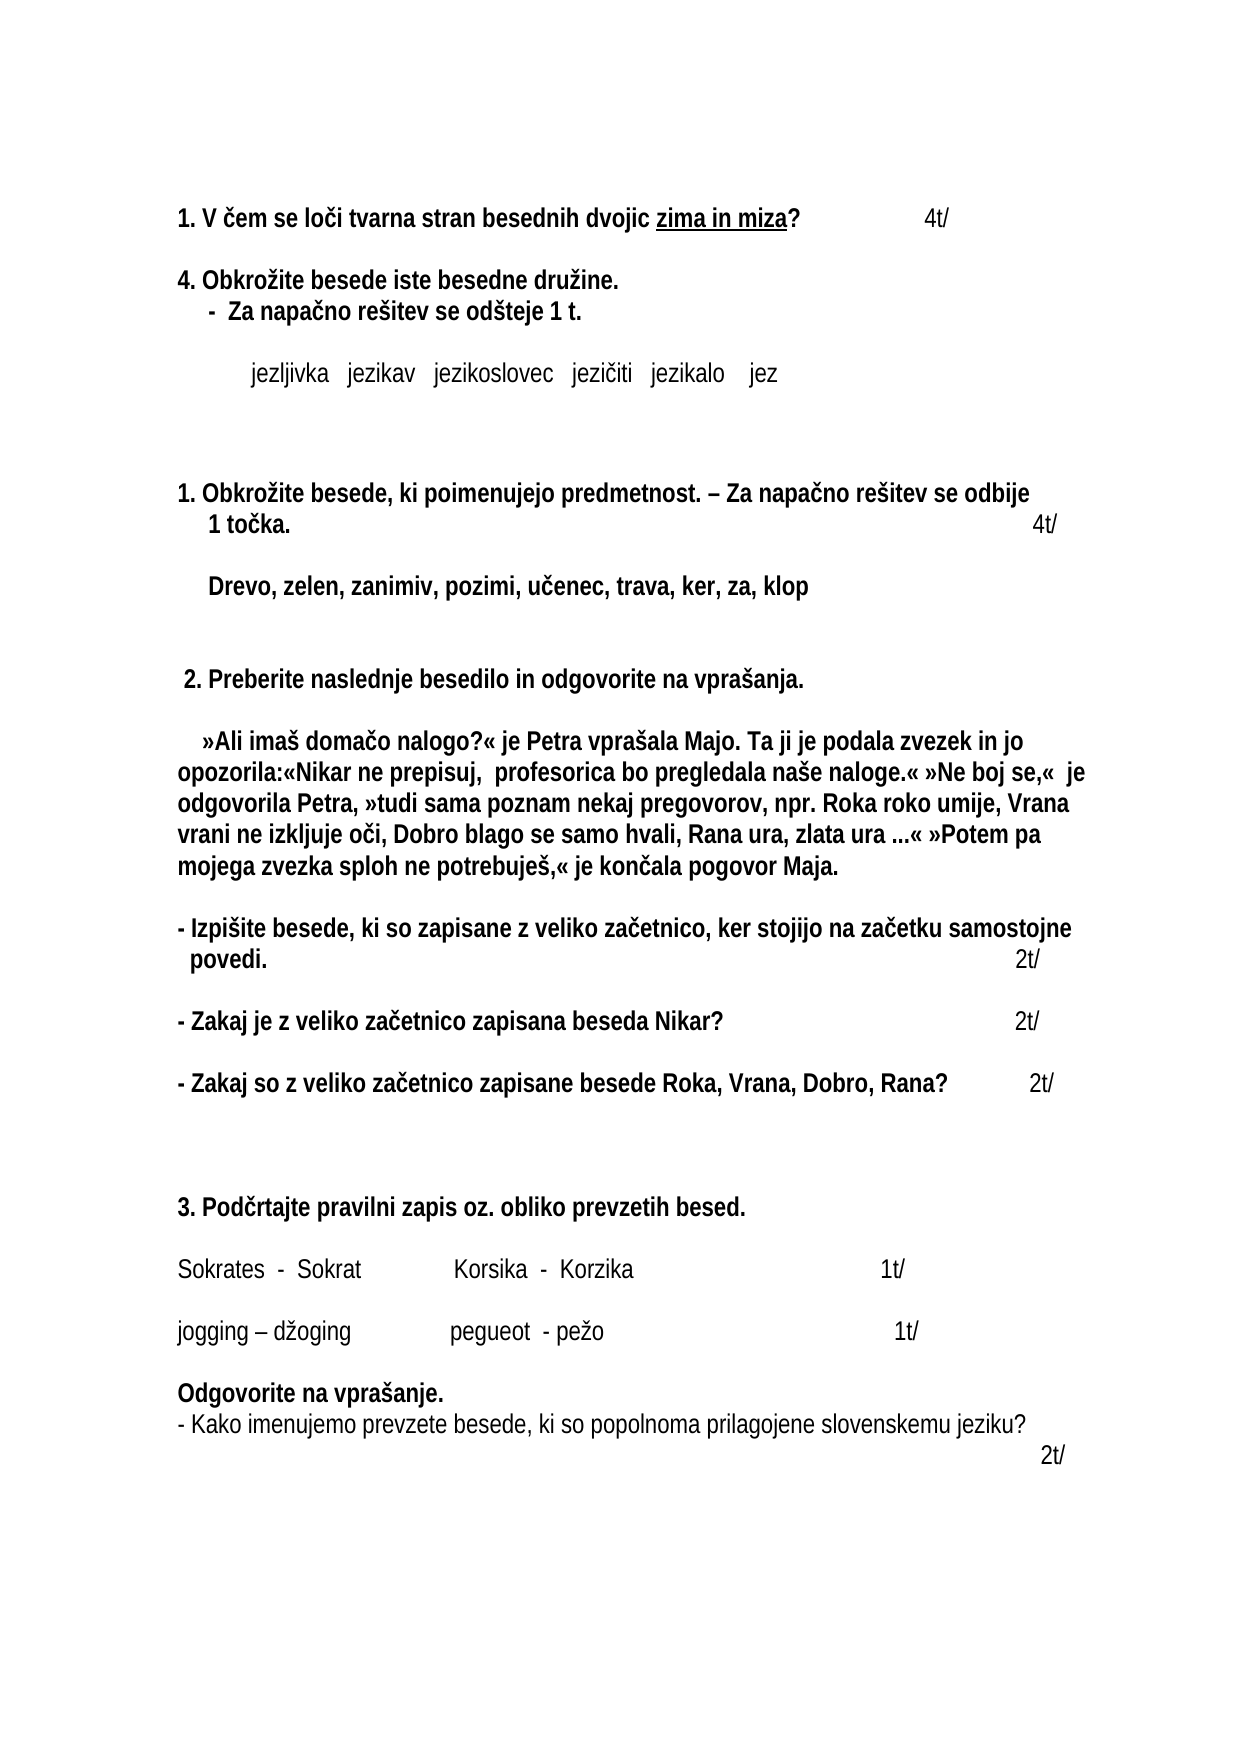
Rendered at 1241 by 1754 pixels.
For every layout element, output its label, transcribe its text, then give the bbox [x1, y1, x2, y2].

text povedi. 2t/ [177, 943, 1122, 974]
text 1. Obkrožite besede, ki poimenujejo predmetnost. – Za napačno rešitev se odbije [177, 477, 1122, 508]
text - Zakaj je z veliko začetnico zapisana beseda Nikar? 2t/ [177, 1005, 1122, 1036]
text Drevo, zelen, zanimiv, pozimi, učenec, trava, ker, za, klop [177, 570, 1122, 601]
text 1 točka. 4t/ [177, 508, 1122, 539]
text 2. Preberite naslednje besedilo in odgovorite na vprašanja. [183, 663, 1122, 694]
text 3. Podčrtajte pravilni zapis oz. obliko prevzetih besed. [177, 1191, 1122, 1222]
text - Kako imenujemo prevzete besede, ki so popolnoma prilagojene slovenskemu jeziku? [177, 1408, 1122, 1439]
text - Za napačno rešitev se odšteje 1 t. [177, 295, 1122, 326]
text 1. V čem se loči tvarna stran besednih dvojic zima in miza? 4t/ [177, 202, 1122, 233]
text Sokrates - Sokrat Korsika - Korzika 1t/ [177, 1253, 1122, 1284]
text jogging – džoging pegueot - pežo 1t/ [177, 1315, 1122, 1346]
text Odgovorite na vprašanje. [177, 1377, 1122, 1408]
text 4. Obkrožite besede iste besedne družine. [177, 264, 1122, 295]
text - Zakaj so z veliko začetnico zapisane besede Roka, Vrana, Dobro, Rana? 2t/ [177, 1067, 1122, 1098]
text - Izpišite besede, ki so zapisane z veliko začetnico, ker stojijo na začetku samostojne [177, 912, 1122, 943]
text 2t/ [177, 1439, 1122, 1470]
text jezljivka jezikav jezikoslovec jezičiti jezikalo jez [177, 357, 1122, 388]
text »Ali imaš domačo nalogo?« je Petra vprašala Majo. Ta ji je podala zvezek in jo opozorila:«Nikar ne prepisuj, profesorica bo pregledala naše naloge.« »Ne boj se,« je odgovorila Petra, »tudi sama poznam nekaj pregovorov, npr. Roka roko umije, Vrana vrani ne izkljuje oči, Dobro blago se samo hvali, Rana ura, zlata ura ...« »Potem pa mojega zvezka sploh ne potrebuješ,« je končala pogovor Maja. [177, 725, 1122, 881]
